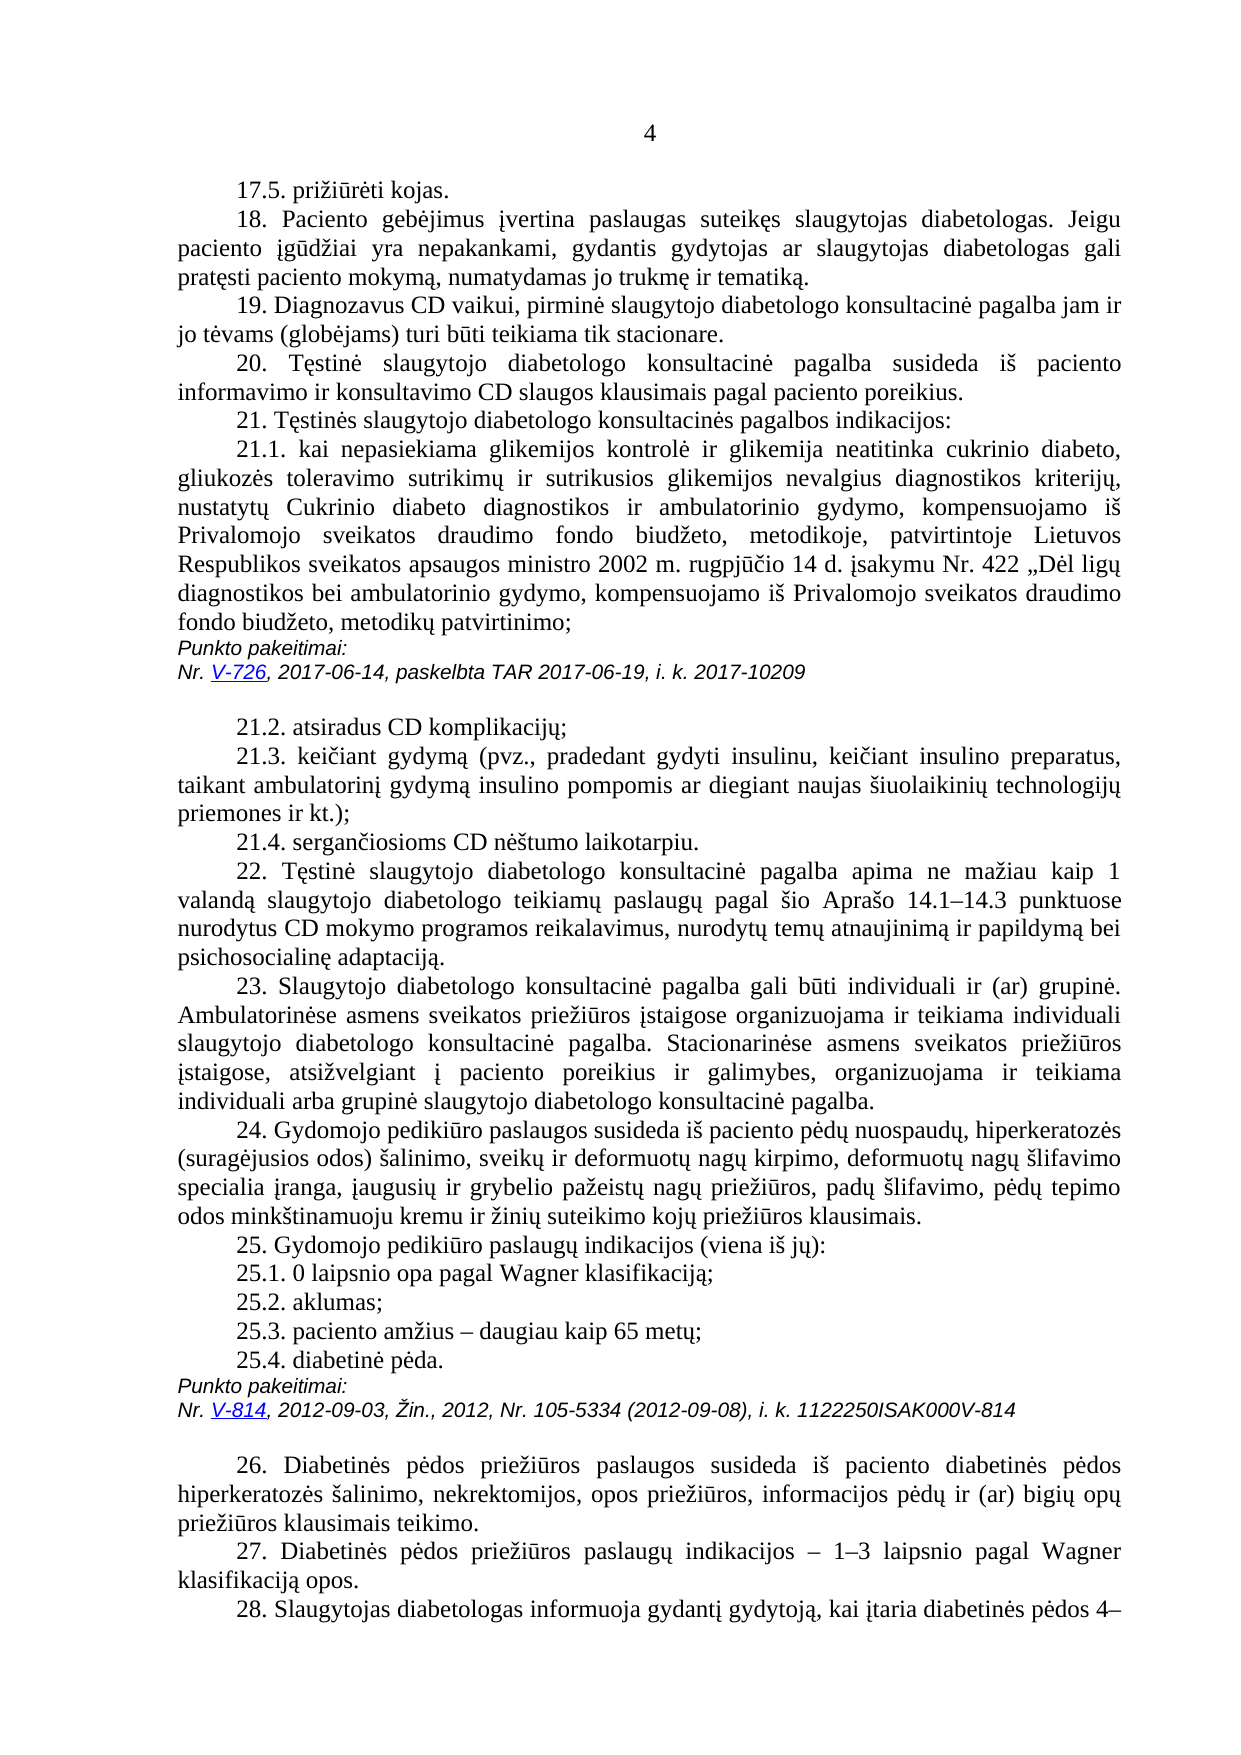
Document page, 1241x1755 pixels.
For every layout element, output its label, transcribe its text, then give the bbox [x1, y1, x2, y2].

text 23. Slaugytojo diabetologo konsultacinė pagalba gali būti individuali ir (ar) grupinė. Ambulatorinėse asmens sveikatos priežiūros įstaigose organizuojama ir teikiama individuali slaugytojo diabetologo konsultacinė pagalba. Stacionarinėse asmens sveikatos priežiūros įstaigose, atsižvelgiant į paciento poreikius ir galimybes, organizuojama ir teikiama individuali arba grupinė slaugytojo diabetologo konsultacinė pagalba. [177, 971, 1122, 1115]
text 21.4. sergančiosioms CD nėštumo laikotarpiu. [177, 827, 1122, 856]
text 21.3. keičiant gydymą (pvz., pradedant gydyti insulinu, keičiant insulino preparatus, taikant ambulatorinį gydymą insulino pompomis ar diegiant naujas šiuolaikinių technologijų priemones ir kt.); [177, 741, 1122, 827]
text 28. Slaugytojas diabetologas informuoja gydantį gydytoją, kai įtaria diabetinės pėdos 4– [177, 1594, 1122, 1623]
text 18. Paciento gebėjimus įvertina paslaugas suteikęs slaugytojas diabetologas. Jeigu paciento įgūdžiai yra nepakankami, gydantis gydytojas ar slaugytojas diabetologas gali pratęsti paciento mokymą, numatydamas jo trukmę ir tematiką. [177, 204, 1122, 291]
text 27. Diabetinės pėdos priežiūros paslaugų indikacijos – 1–3 laipsnio pagal Wagner klasifikaciją opos. [177, 1536, 1122, 1594]
text Punkto pakeitimai: [177, 636, 1122, 659]
text 25. Gydomojo pedikiūro paslaugų indikacijos (viena iš jų): [177, 1230, 1122, 1258]
text 21.2. atsiradus CD komplikacijų; [177, 712, 1122, 741]
text 21. Tęstinės slaugytojo diabetologo konsultacinės pagalbos indikacijos: [177, 406, 1122, 434]
text 24. Gydomojo pedikiūro paslaugos susideda iš paciento pėdų nuospaudų, hiperkeratozės (suragėjusios odos) šalinimo, sveikų ir deformuotų nagų kirpimo, deformuotų nagų šlifavimo specialia įranga, įaugusių ir grybelio pažeistų nagų priežiūros, padų šlifavimo, pėdų tepimo odos minkštinamuoju kremu ir žinių suteikimo kojų priežiūros klausimais. [177, 1115, 1122, 1230]
text 25.1. 0 laipsnio opa pagal Wagner klasifikaciją; [177, 1258, 1122, 1287]
text Punkto pakeitimai: [177, 1373, 1122, 1397]
text 21.1. kai nepasiekiama glikemijos kontrolė ir glikemija neatitinka cukrinio diabeto, gliukozės toleravimo sutrikimų ir sutrikusios glikemijos nevalgius diagnostikos kriterijų, nustatytų Cukrinio diabeto diagnostikos ir ambulatorinio gydymo, kompensuojamo iš Privalomojo sveikatos draudimo fondo biudžeto, metodikoje, patvirtintoje Lietuvos Respublikos sveikatos apsaugos ministro 2002 m. rugpjūčio 14 d. įsakymu Nr. 422 „Dėl ligų diagnostikos bei ambulatorinio gydymo, kompensuojamo iš Privalomojo sveikatos draudimo fondo biudžeto, metodikų patvirtinimo; [177, 434, 1122, 636]
text 20. Tęstinė slaugytojo diabetologo konsultacinė pagalba susideda iš paciento informavimo ir konsultavimo CD slaugos klausimais pagal paciento poreikius. [177, 348, 1122, 406]
text 25.3. paciento amžius – daugiau kaip 65 metų; [177, 1316, 1122, 1345]
text 25.4. diabetinė pėda. [177, 1345, 1122, 1373]
text Nr. V-726, 2017-06-14, paskelbta TAR 2017-06-19, i. k. 2017-10209 [177, 659, 1122, 683]
text 26. Diabetinės pėdos priežiūros paslaugos susideda iš paciento diabetinės pėdos hiperkeratozės šalinimo, nekrektomijos, opos priežiūros, informacijos pėdų ir (ar) bigių opų priežiūros klausimais teikimo. [177, 1450, 1122, 1536]
text 25.2. aklumas; [177, 1287, 1122, 1316]
text 17.5. prižiūrėti kojas. [177, 176, 1122, 204]
text Nr. V-814, 2012-09-03, Žin., 2012, Nr. 105-5334 (2012-09-08), i. k. 1122250ISAK000V-814 [177, 1397, 1122, 1421]
text 22. Tęstinė slaugytojo diabetologo konsultacinė pagalba apima ne mažiau kaip 1 valandą slaugytojo diabetologo teikiamų paslaugų pagal šio Aprašo 14.1–14.3 punktuose nurodytus CD mokymo programos reikalavimus, nurodytų temų atnaujinimą ir papildymą bei psichosocialinę adaptaciją. [177, 856, 1122, 971]
text 19. Diagnozavus CD vaikui, pirminė slaugytojo diabetologo konsultacinė pagalba jam ir jo tėvams (globėjams) turi būti teikiama tik stacionare. [177, 291, 1122, 348]
